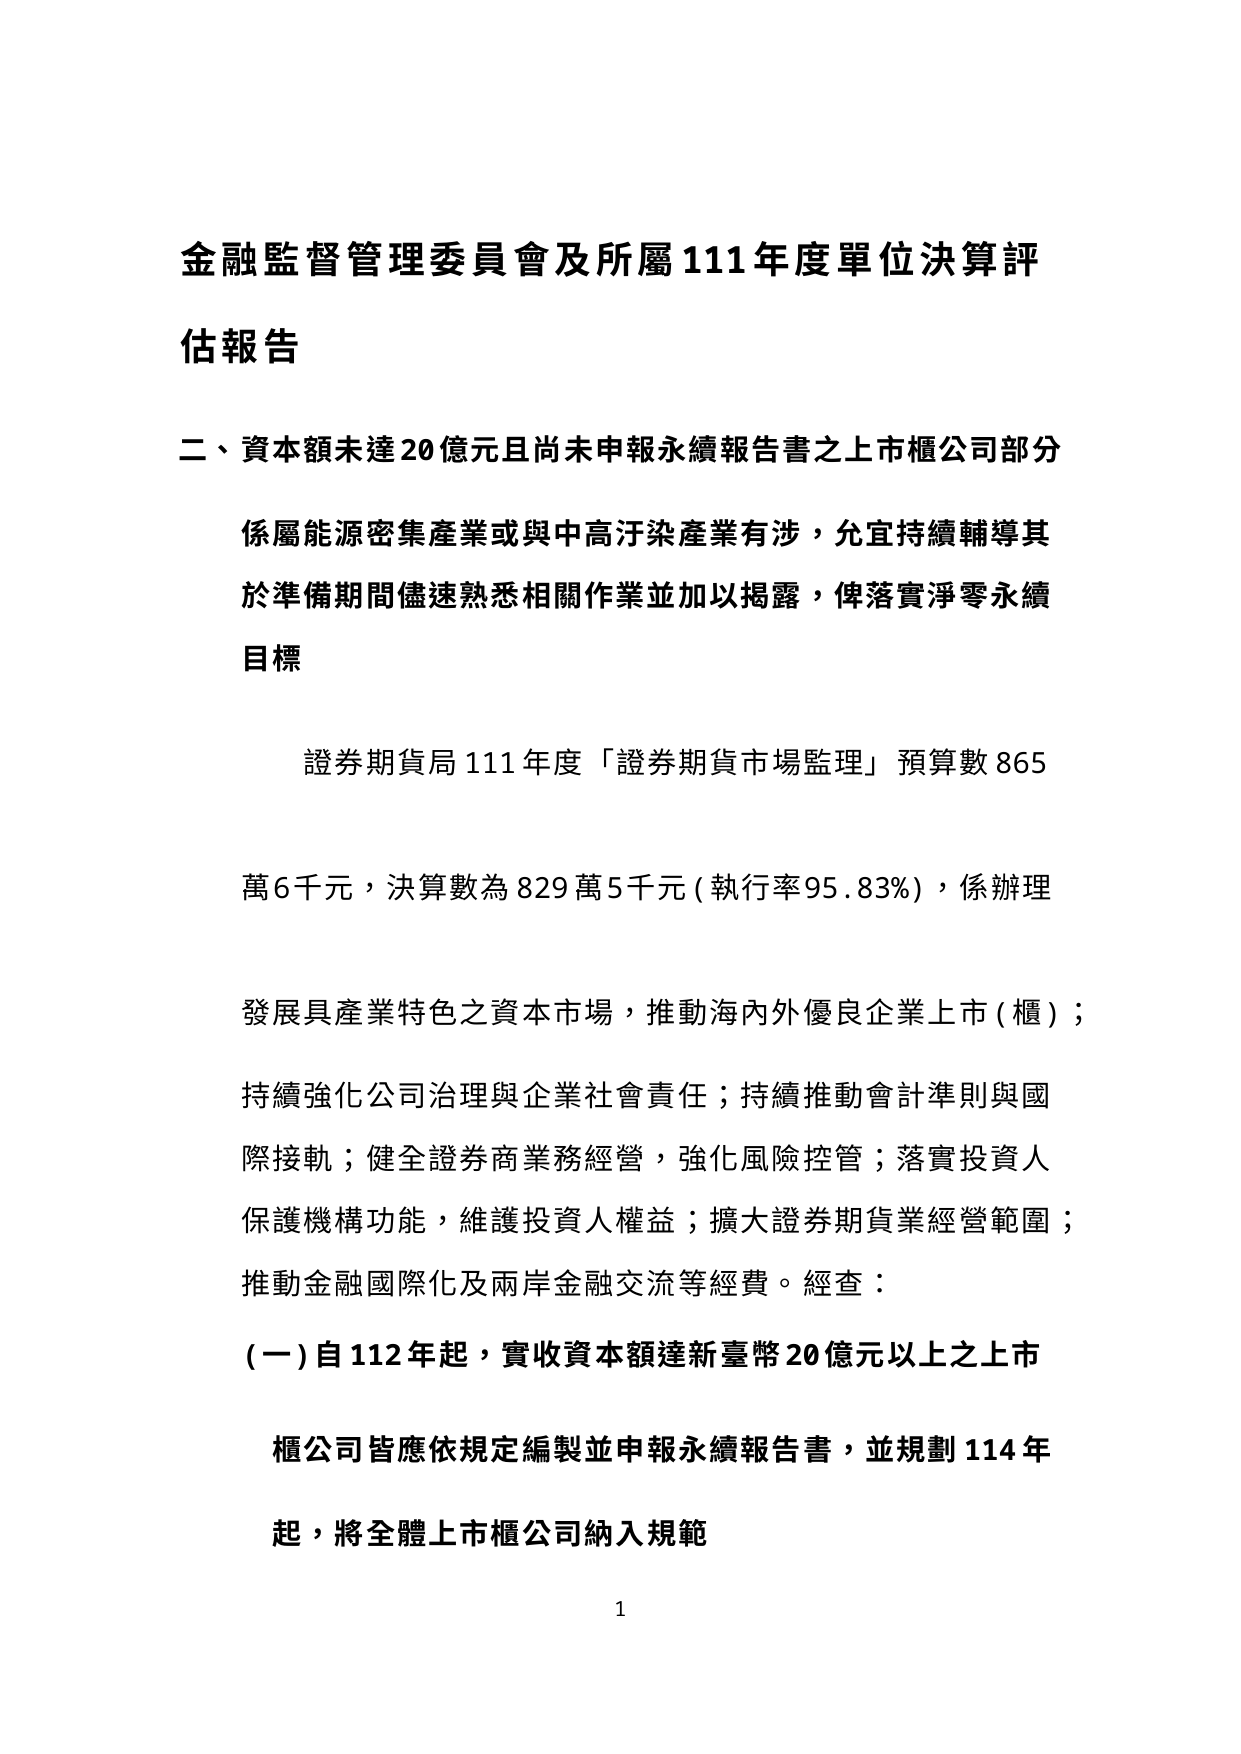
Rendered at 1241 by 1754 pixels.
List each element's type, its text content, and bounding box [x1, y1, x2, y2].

text 金融監督管理委員會及所屬111年度單位決算評估報告 [177, 177, 1063, 365]
text 二、資本額未達20億元且尚未申報永續報告書之上市櫃公司部分係屬能源密集產業或與中高汙染產業有涉，允宜持續輔導其於準備期間儘速熟悉相關作業並加以揭露，俾落實淨零永續目標 [177, 365, 1063, 677]
text 證券期貨局111年度「證券期貨市場監理」預算數865萬6千元，決算數為829萬5千元(執行率95.83%)，係辦理發展具產業特色之資本市場，推動海內外優良企業上市(櫃)；持續強化公司治理與企業社會責任；持續推動會計準則與國際接軌；健全證券商業務經營，強化風險控管；落實投資人保護機構功能，維護投資人權益；擴大證券期貨業經營範圍；推動金融國際化及兩岸金融交流等經費。經查： [236, 677, 1063, 1302]
text (一)自112年起，實收資本額達新臺幣20億元以上之上市櫃公司皆應依規定編製並申報永續報告書，並規劃114年起，將全體上市櫃公司納入規範 [236, 1302, 1063, 1552]
